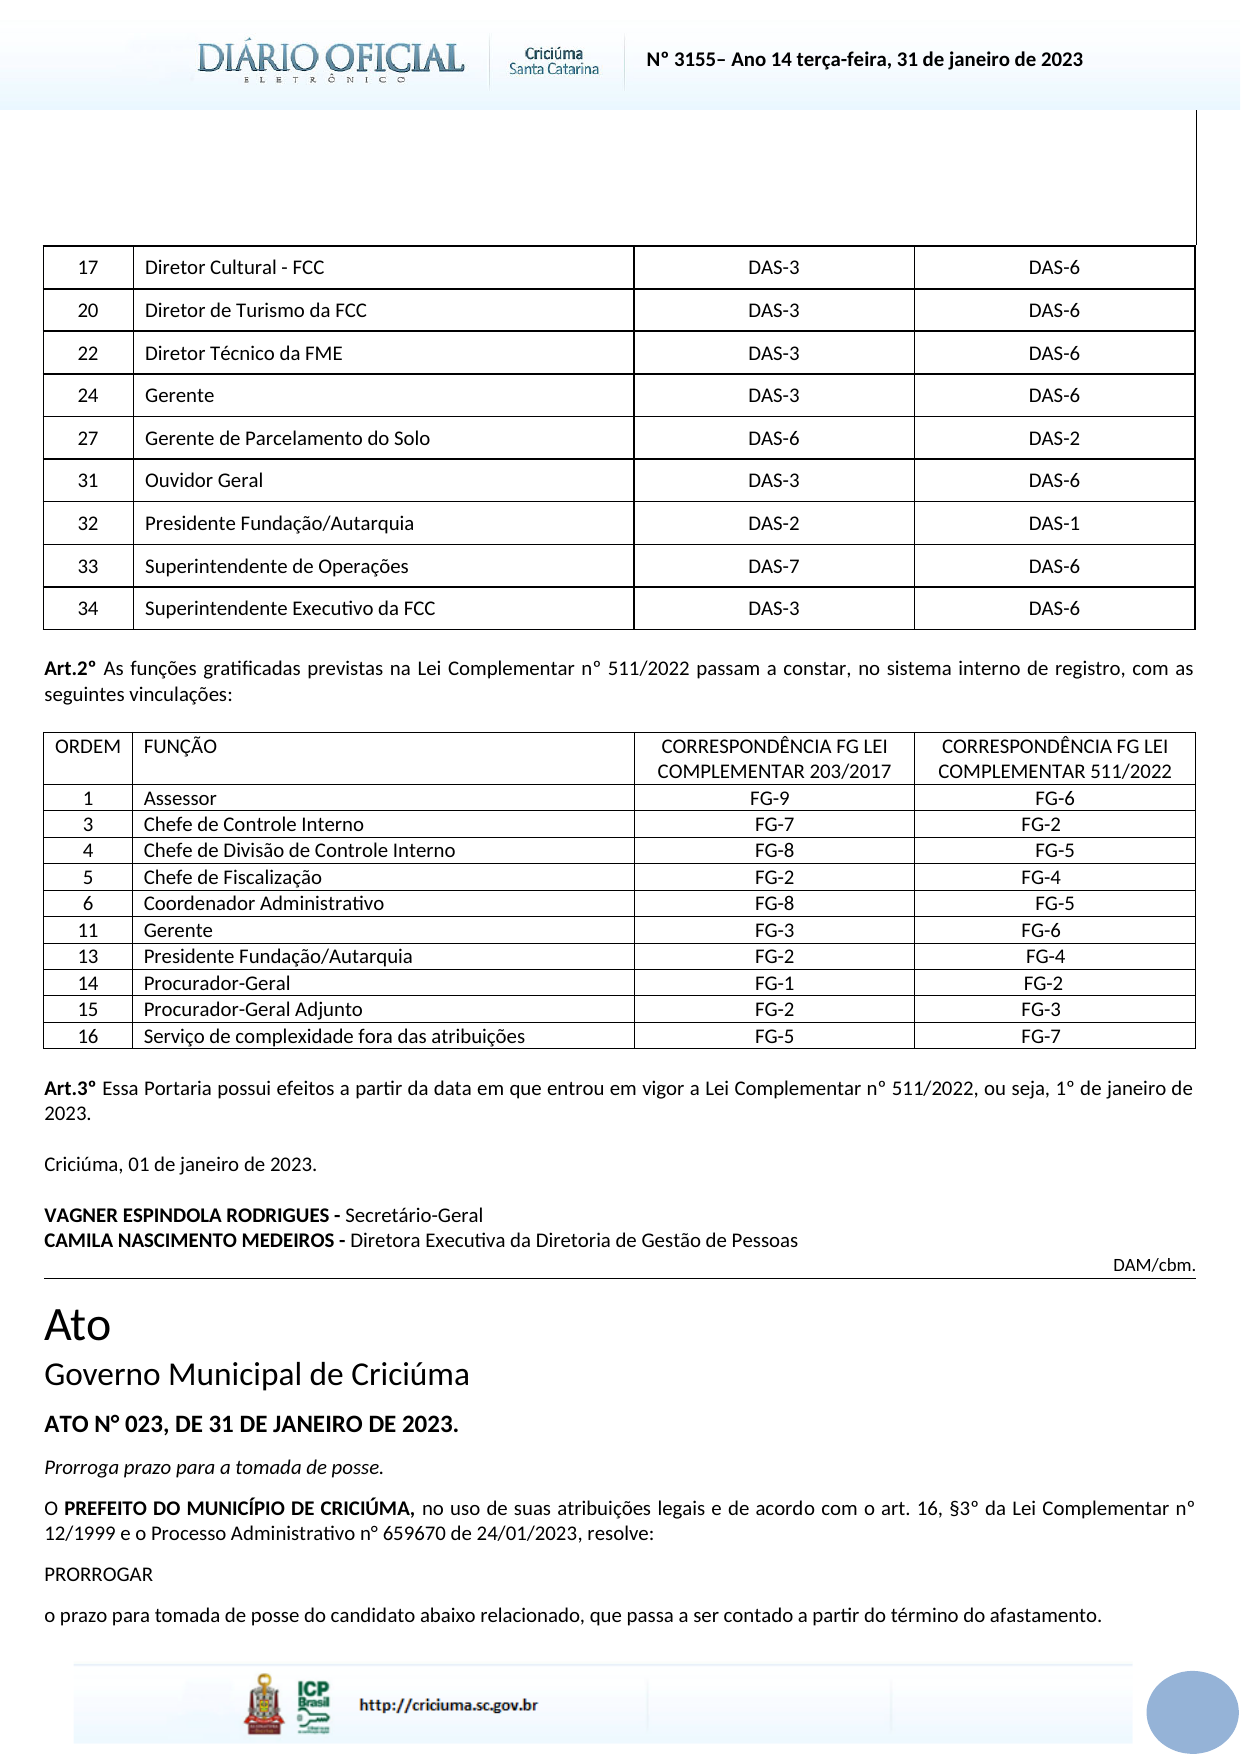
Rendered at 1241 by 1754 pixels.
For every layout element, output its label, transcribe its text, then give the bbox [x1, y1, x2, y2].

table_cell Chefe de Fiscalização [133, 864, 634, 889]
table_cell 24 [44, 375, 133, 416]
table_cell DAS-6 [915, 545, 1194, 586]
table_cell 22 [44, 332, 133, 373]
table_cell FG-3 [915, 996, 1195, 1022]
table_cell DAS-3 [635, 247, 914, 288]
table_cell FG-6 [915, 785, 1195, 810]
table_cell Assessor [133, 785, 634, 810]
table_cell FG-4 [915, 864, 1195, 889]
table_cell 14 [44, 970, 132, 995]
text Criciúma, 01 de janeiro de 2023. [44, 1151, 1196, 1176]
table_cell FG-5 [915, 838, 1195, 863]
text ATO N° 023, DE 31 DE JANEIRO DE 2023. [44, 1409, 1181, 1439]
text Ato [44, 1294, 1196, 1353]
table_cell FG-5 [635, 1023, 914, 1048]
table_cell Presidente Fundação/Autarquia [134, 502, 633, 543]
table_cell 15 [44, 996, 132, 1022]
table_cell 4 [44, 838, 132, 863]
table_header FUNÇÃO [133, 733, 634, 784]
text CAMILA NASCIMENTO MEDEIROS - Diretora Executiva da Diretoria de Gestão de Pessoas [44, 1227, 1240, 1253]
table_cell Presidente Fundação/Autarquia [133, 944, 634, 969]
table_cell DAS-3 [635, 332, 914, 373]
table_cell Coordenador Administrativo [133, 891, 634, 916]
table_cell 17 [44, 247, 133, 288]
table_cell 27 [44, 417, 133, 458]
table_cell FG-5 [915, 891, 1195, 916]
table_cell DAS-3 [635, 375, 914, 416]
table_cell DAS-6 [915, 290, 1194, 330]
table_cell FG-3 [635, 917, 914, 942]
text Prorroga prazo para a tomada de posse. [44, 1454, 1196, 1480]
table_cell 6 [44, 891, 132, 916]
table_header CORRESPONDÊNCIA FG LEI COMPLEMENTAR 511/2022 [915, 733, 1195, 784]
text O PREFEITO DO MUNICÍPIO DE CRICIÚMA, no uso de suas atribuições legais e de acordo com o art. 16, §3º da Lei Complementar nº 12/1999 e o Processo Administrativo n° 659670 de 24/01/2023, resolve: [44, 1495, 1196, 1546]
table_cell DAS-1 [915, 502, 1194, 543]
table_cell 5 [44, 864, 132, 889]
table_cell Procurador-Geral [133, 970, 634, 995]
table_cell FG-6 [915, 917, 1195, 942]
table_header ORDEM [44, 733, 132, 784]
text Governo Municipal de Criciúma [44, 1353, 1196, 1393]
table_cell FG-2 [635, 996, 914, 1022]
table_cell FG-2 [635, 864, 914, 889]
table_cell DAS-6 [915, 247, 1194, 288]
table_cell Gerente de Parcelamento do Solo [134, 417, 633, 458]
table_cell FG-2 [915, 970, 1195, 995]
table_cell Superintendente de Operações [134, 545, 633, 586]
table_cell FG-9 [635, 785, 914, 810]
text PRORROGAR [44, 1561, 1196, 1587]
table_cell DAS-2 [635, 502, 914, 543]
table_cell Chefe de Controle Interno [133, 811, 634, 837]
table_cell 16 [44, 1023, 132, 1048]
table_cell DAS-6 [915, 375, 1194, 416]
table_cell 31 [44, 460, 133, 501]
table_cell Diretor Técnico da FME [134, 332, 633, 373]
table_cell Ouvidor Geral [134, 460, 633, 501]
table_cell DAS-7 [635, 545, 914, 586]
table_cell 11 [44, 917, 132, 942]
table_cell Superintendente Executivo da FCC [134, 588, 633, 629]
table_cell FG-8 [635, 838, 914, 863]
text DAM/cbm. [44, 1253, 1196, 1278]
table_cell FG-1 [635, 970, 914, 995]
text Art.3º Essa Portaria possui efeitos a partir da data em que entrou em vigor a Lei Complementar nº 511/2022, ou seja, 1º de janeiro de 2023. [44, 1075, 1196, 1126]
table_cell Chefe de Divisão de Controle Interno [133, 838, 634, 863]
table_cell Gerente [133, 917, 634, 942]
table_cell 3 [44, 811, 132, 837]
table_cell 1 [44, 785, 132, 810]
table_cell DAS-6 [915, 332, 1194, 373]
table_cell Serviço de complexidade fora das atribuições [133, 1023, 634, 1048]
table_cell DAS-3 [635, 588, 914, 629]
table_cell DAS-6 [915, 588, 1194, 629]
table_cell FG-2 [915, 811, 1195, 837]
table_cell FG-8 [635, 891, 914, 916]
table_cell FG-4 [915, 944, 1195, 969]
table_cell 20 [44, 290, 133, 330]
table_cell 13 [44, 944, 132, 969]
text o prazo para tomada de posse do candidato abaixo relacionado, que passa a ser contado a partir do término do afastamento. [44, 1602, 1196, 1627]
table_cell DAS-6 [915, 460, 1194, 501]
table_cell 33 [44, 545, 133, 586]
table_cell DAS-3 [635, 460, 914, 501]
table_cell DAS-3 [635, 290, 914, 330]
table_cell 34 [44, 588, 133, 629]
table_cell Diretor Cultural - FCC [134, 247, 633, 288]
table_cell FG-7 [915, 1023, 1195, 1048]
table_cell DAS-6 [635, 417, 914, 458]
table_header CORRESPONDÊNCIA FG LEI COMPLEMENTAR 203/2017 [635, 733, 914, 784]
table_cell FG-2 [635, 944, 914, 969]
text VAGNER ESPINDOLA RODRIGUES - Secretário-Geral [44, 1202, 1240, 1227]
table_cell Procurador-Geral Adjunto [133, 996, 634, 1022]
text Art.2º As funções gratificadas previstas na Lei Complementar nº 511/2022 passam a constar, no sistema interno de registro, com as seguintes vinculações: [44, 656, 1196, 706]
table_cell FG-7 [635, 811, 914, 837]
table_cell Diretor de Turismo da FCC [134, 290, 633, 330]
table_cell Gerente [134, 375, 633, 416]
table_cell 32 [44, 502, 133, 543]
table_cell DAS-2 [915, 417, 1194, 458]
